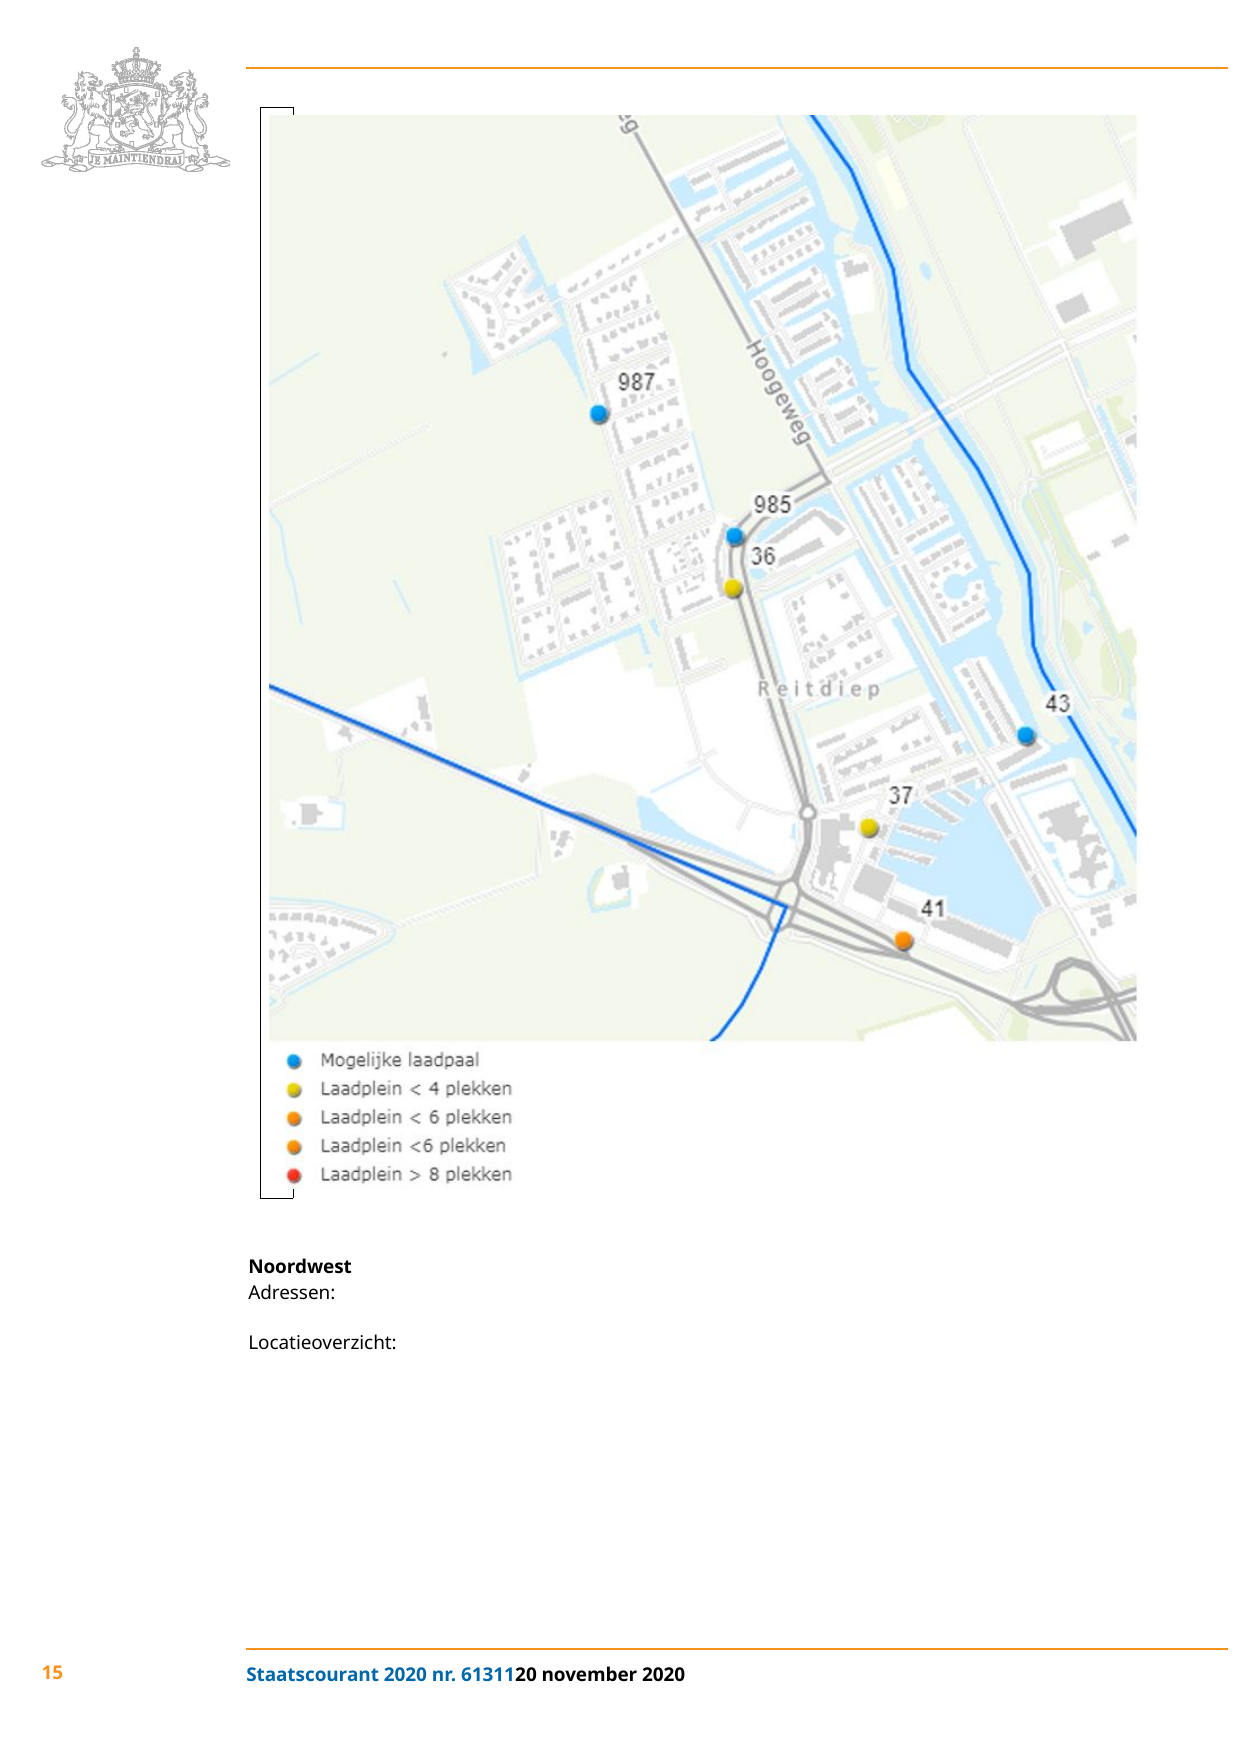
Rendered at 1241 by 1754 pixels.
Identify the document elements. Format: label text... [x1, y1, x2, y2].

text Locatieoverzicht: [248, 1329, 1152, 1355]
text Adressen: [248, 1279, 1152, 1305]
picture [268, 115, 1140, 1189]
picture [41, 47, 231, 172]
text Noordwest [248, 1253, 1152, 1279]
